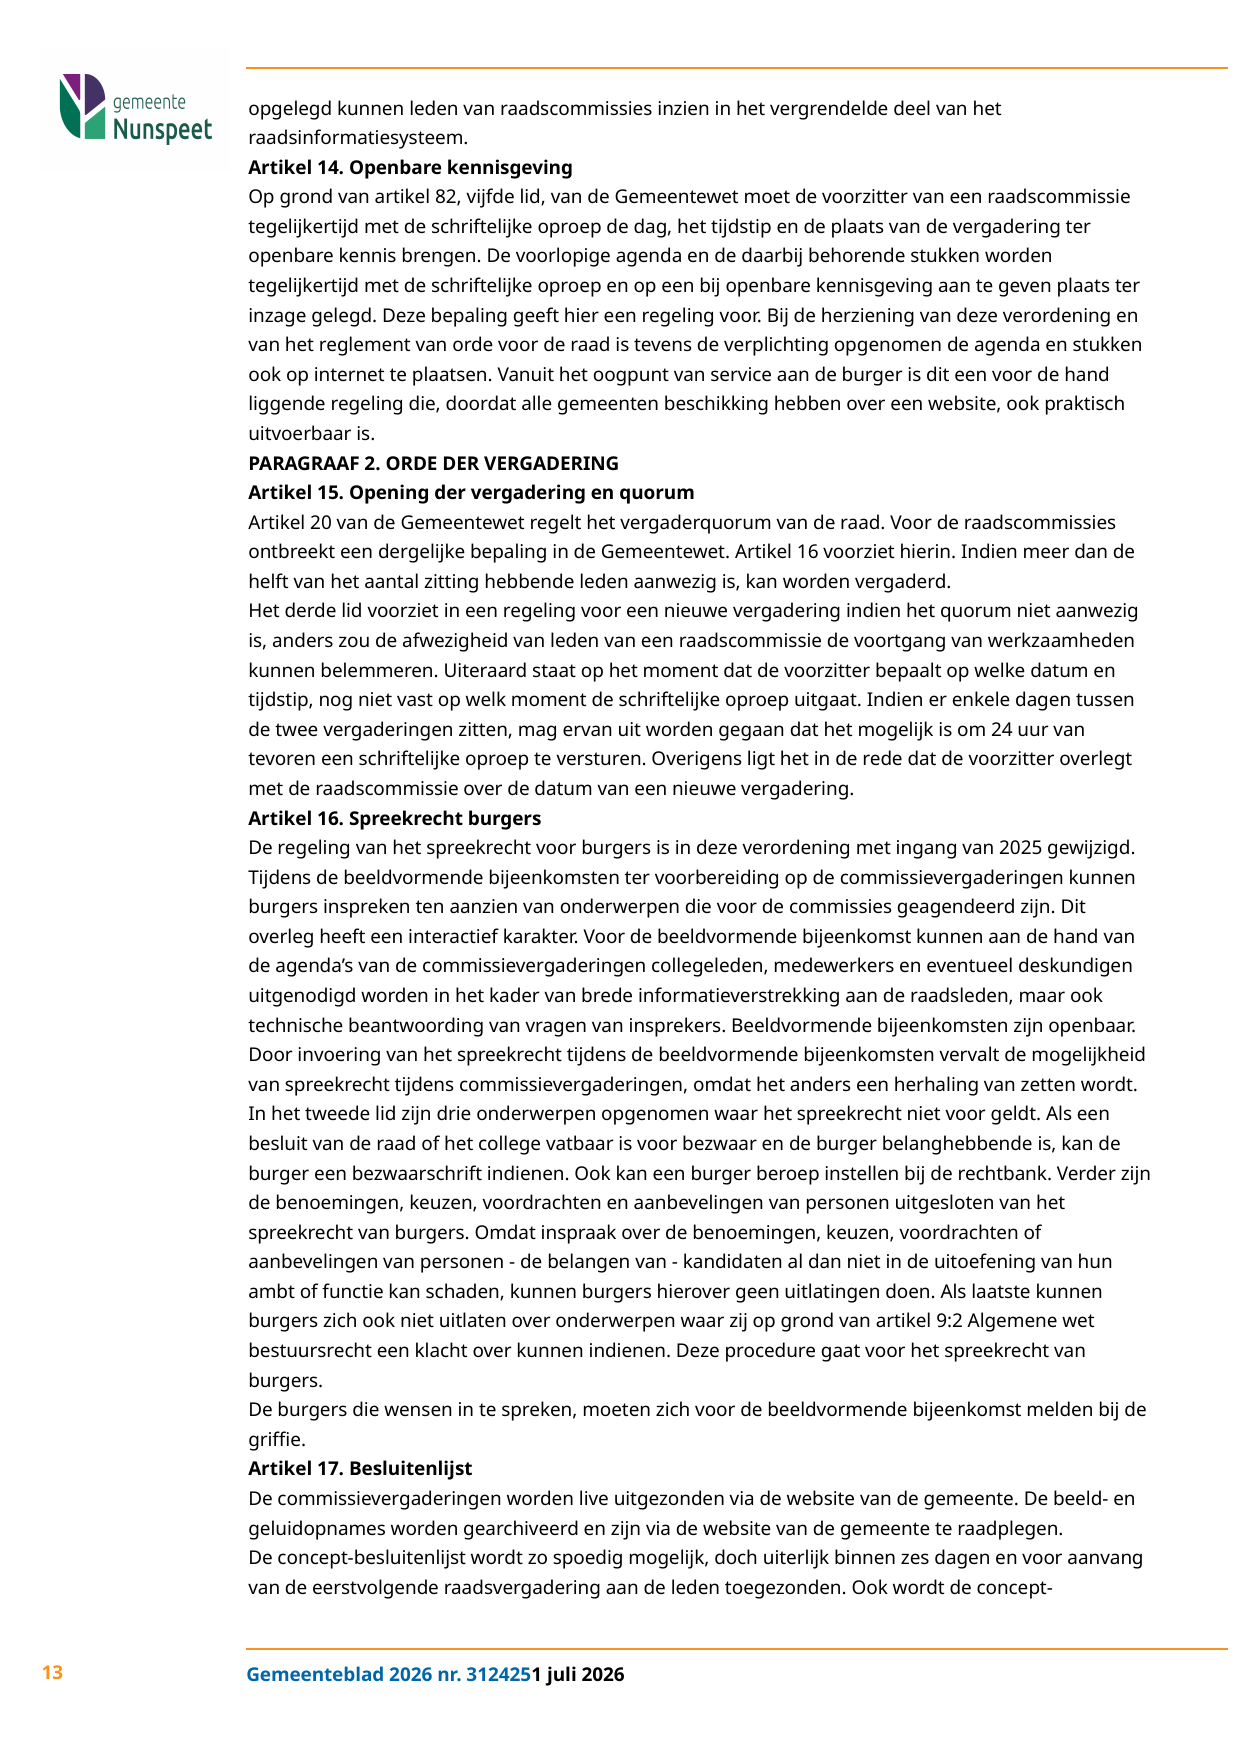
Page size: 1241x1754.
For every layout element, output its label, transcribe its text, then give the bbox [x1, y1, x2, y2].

text PARAGRAAF 2. ORDE DER VERGADERING [248, 450, 1152, 476]
text opgelegd kunnen leden van raadscommissies inzien in het vergrendelde deel van het raadsinformatiesysteem. [248, 95, 1152, 150]
text Artikel 20 van de Gemeentewet regelt het vergaderquorum van de raad. Voor de raadscommissies ontbreekt een dergelijke bepaling in de Gemeentewet. Artikel 16 voorziet hierin. Indien meer dan de helft van het aantal zitting hebbende leden aanwezig is, kan worden vergaderd. [248, 509, 1152, 594]
text De commissievergaderingen worden live uitgezonden via de website van de gemeente. De beeld- en geluidopnames worden gearchiveerd en zijn via de website van de gemeente te raadplegen. [248, 1485, 1152, 1541]
text Artikel 15. Opening der vergadering en quorum [248, 479, 1152, 505]
text In het tweede lid zijn drie onderwerpen opgenomen waar het spreekrecht niet voor geldt. Als een besluit van de raad of het college vatbaar is voor bezwaar en de burger belanghebbende is, kan de burger een bezwaarschrift indienen. Ook kan een burger beroep instellen bij de rechtbank. Verder zijn de benoemingen, keuzen, voordrachten en aanbevelingen van personen uitgesloten van het spreekrecht van burgers. Omdat inspraak over de benoemingen, keuzen, voordrachten of aanbevelingen van personen - de belangen van - kandidaten al dan niet in de uitoefening van hun ambt of functie kan schaden, kunnen burgers hierover geen uitlatingen doen. Als laatste kunnen burgers zich ook niet uitlaten over onderwerpen waar zij op grond van artikel 9:2 Algemene wet bestuursrecht een klacht over kunnen indienen. Deze procedure gaat voor het spreekrecht van burgers. [248, 1101, 1152, 1393]
text Artikel 16. Spreekrecht burgers [248, 805, 1152, 831]
picture [41, 47, 231, 172]
text Artikel 17. Besluitenlijst [248, 1456, 1152, 1481]
text Op grond van artikel 82, vijfde lid, van de Gemeentewet moet de voorzitter van een raadscommissie tegelijkertijd met de schriftelijke oproep de dag, het tijdstip en de plaats van de vergadering ter openbare kennis brengen. De voorlopige agenda en de daarbij behorende stukken worden tegelijkertijd met de schriftelijke oproep en op een bij openbare kennisgeving aan te geven plaats ter inzage gelegd. Deze bepaling geeft hier een regeling voor. Bij de herziening van deze verordening en van het reglement van orde voor de raad is tevens de verplichting opgenomen de agenda en stukken ook op internet te plaatsen. Vanuit het oogpunt van service aan de burger is dit een voor de hand liggende regeling die, doordat alle gemeenten beschikking hebben over een website, ook praktisch uitvoerbaar is. [248, 183, 1152, 446]
text De regeling van het spreekrecht voor burgers is in deze verordening met ingang van 2025 gewijzigd. Tijdens de beeldvormende bijeenkomsten ter voorbereiding op de commissievergaderingen kunnen burgers inspreken ten aanzien van onderwerpen die voor de commissies geagendeerd zijn. Dit overleg heeft een interactief karakter. Voor de beeldvormende bijeenkomst kunnen aan de hand van de agenda’s van de commissievergaderingen collegeleden, medewerkers en eventueel deskundigen uitgenodigd worden in het kader van brede informatieverstrekking aan de raadsleden, maar ook technische beantwoording van vragen van insprekers. Beeldvormende bijeenkomsten zijn openbaar. Door invoering van het spreekrecht tijdens de beeldvormende bijeenkomsten vervalt de mogelijkheid van spreekrecht tijdens commissievergaderingen, omdat het anders een herhaling van zetten wordt. [248, 834, 1152, 1097]
text De burgers die wensen in te spreken, moeten zich voor de beeldvormende bijeenkomst melden bij de griffie. [248, 1396, 1152, 1452]
text Artikel 14. Openbare kennisgeving [248, 154, 1152, 180]
text De concept-besluitenlijst wordt zo spoedig mogelijk, doch uiterlijk binnen zes dagen en voor aanvang van de eerstvolgende raadsvergadering aan de leden toegezonden. Ook wordt de concept- [248, 1544, 1152, 1600]
text Het derde lid voorziet in een regeling voor een nieuwe vergadering indien het quorum niet aanwezig is, anders zou de afwezigheid van leden van een raadscommissie de voortgang van werkzaamheden kunnen belemmeren. Uiteraard staat op het moment dat de voorzitter bepaalt op welke datum en tijdstip, nog niet vast op welk moment de schriftelijke oproep uitgaat. Indien er enkele dagen tussen de twee vergaderingen zitten, mag ervan uit worden gegaan dat het mogelijk is om 24 uur van tevoren een schriftelijke oproep te versturen. Overigens ligt het in de rede dat de voorzitter overlegt met de raadscommissie over de datum van een nieuwe vergadering. [248, 598, 1152, 801]
